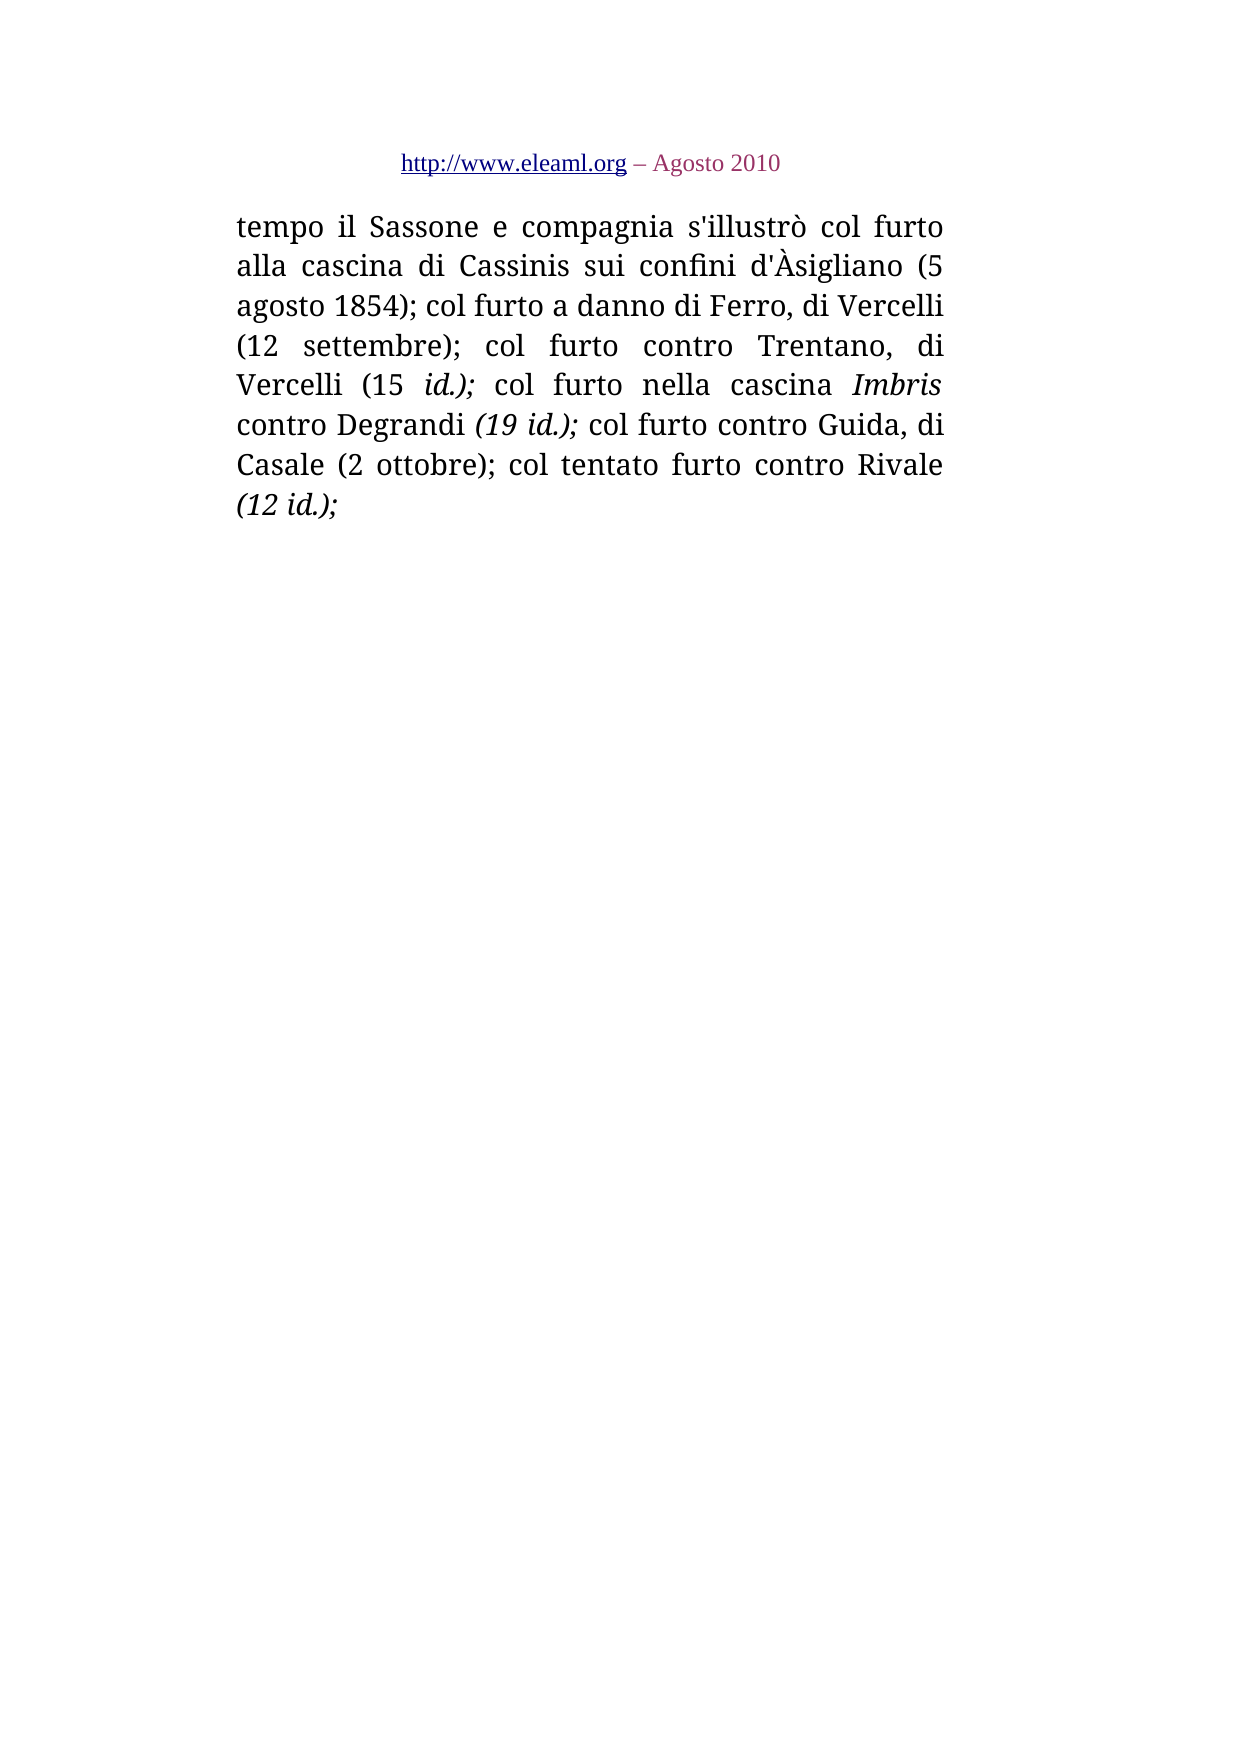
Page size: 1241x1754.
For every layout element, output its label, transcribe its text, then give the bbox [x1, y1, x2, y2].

text tempo il Sassone e compagnia s'illustrò col furto alla cascina di Cassinis sui confini d'Àsigliano (5 agosto 1854); col furto a danno di Ferro, di Vercelli (12 settembre); col furto contro Trentano, di Vercelli (15 id.); col furto nella cascina Imbris contro Degrandi (19 id.); col furto contro Guida, di Casale (2 ottobre); col tentato furto contro Rivale (12 id.); [236, 206, 945, 523]
